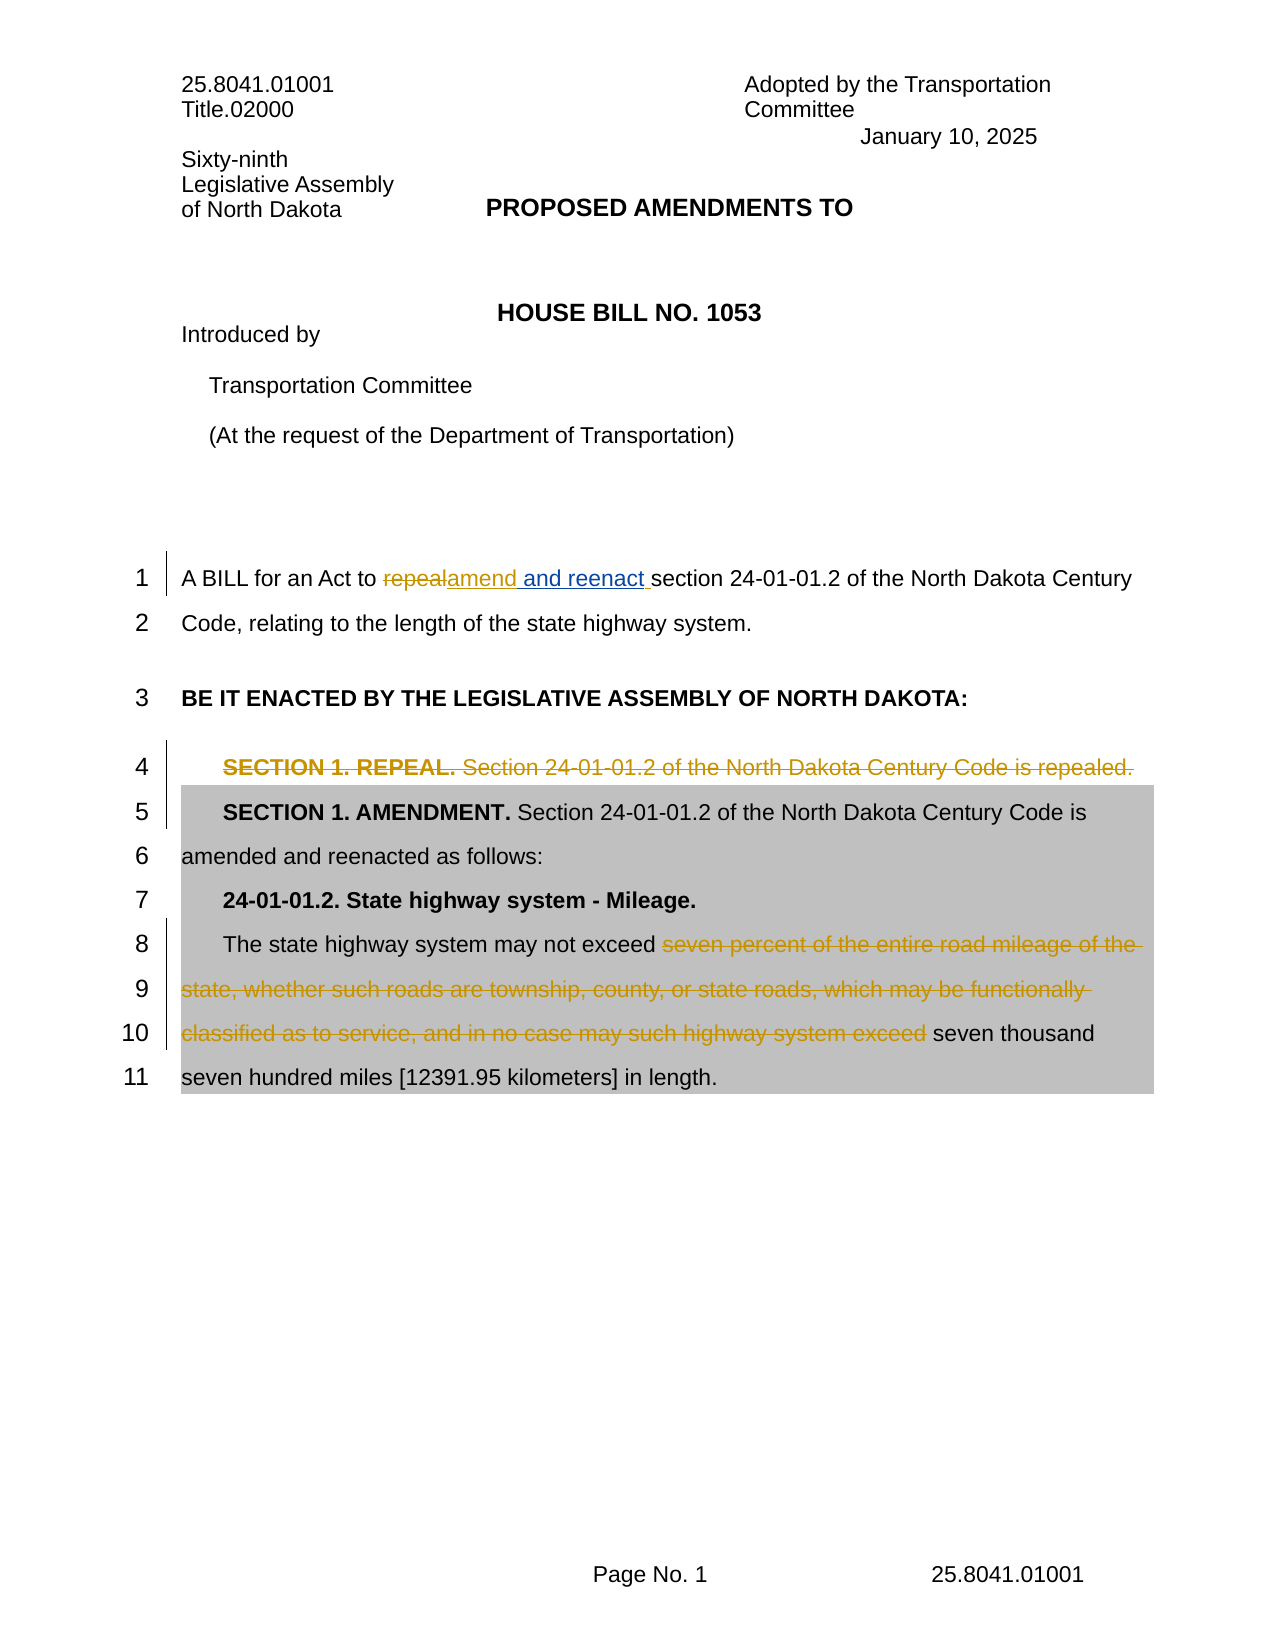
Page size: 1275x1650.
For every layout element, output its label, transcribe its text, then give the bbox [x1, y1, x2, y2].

text Legislative Assembly [181, 173, 1154, 198]
text Introduced by [181, 323, 1154, 348]
text of North Dakota [181, 198, 1154, 223]
table_cell January 10, 2025 [744, 123, 1153, 173]
subtitle 24‑01‑01.2. State highway system ‑ Mileage. [181, 873, 1154, 917]
title PROPOSED AMENDMENTS TO [486, 192, 872, 221]
text (At the request of the Department of Transportation) [208, 425, 1154, 448]
text The state highway system may not exceed seven thousand seven hundred miles [12391.95 kilometers] in length. [181, 917, 1154, 1094]
title A BILL for an Act to amend and reenact section 24‑01‑01.2 of the North Dakota Century Code, relating to the length of the state highway system. [181, 551, 1154, 640]
table_header Adopted by the Transportation Committee [744, 73, 1153, 123]
title House BILL NO. 1053 [490, 297, 762, 326]
text SECTION 1. AMENDMENT. Section 24‑01‑01.2 of the North Dakota Century Code is amended and reenacted as follows: [181, 785, 1154, 873]
table_cell Sixty-ninth [181, 123, 744, 173]
text Transportation Committee [208, 375, 1154, 398]
table_header 25.8041.01001 Title.02000 [181, 73, 744, 123]
text BE IT ENACTED BY THE LEGISLATIVE ASSEMBLY OF NORTH DAKOTA: [181, 671, 1154, 715]
